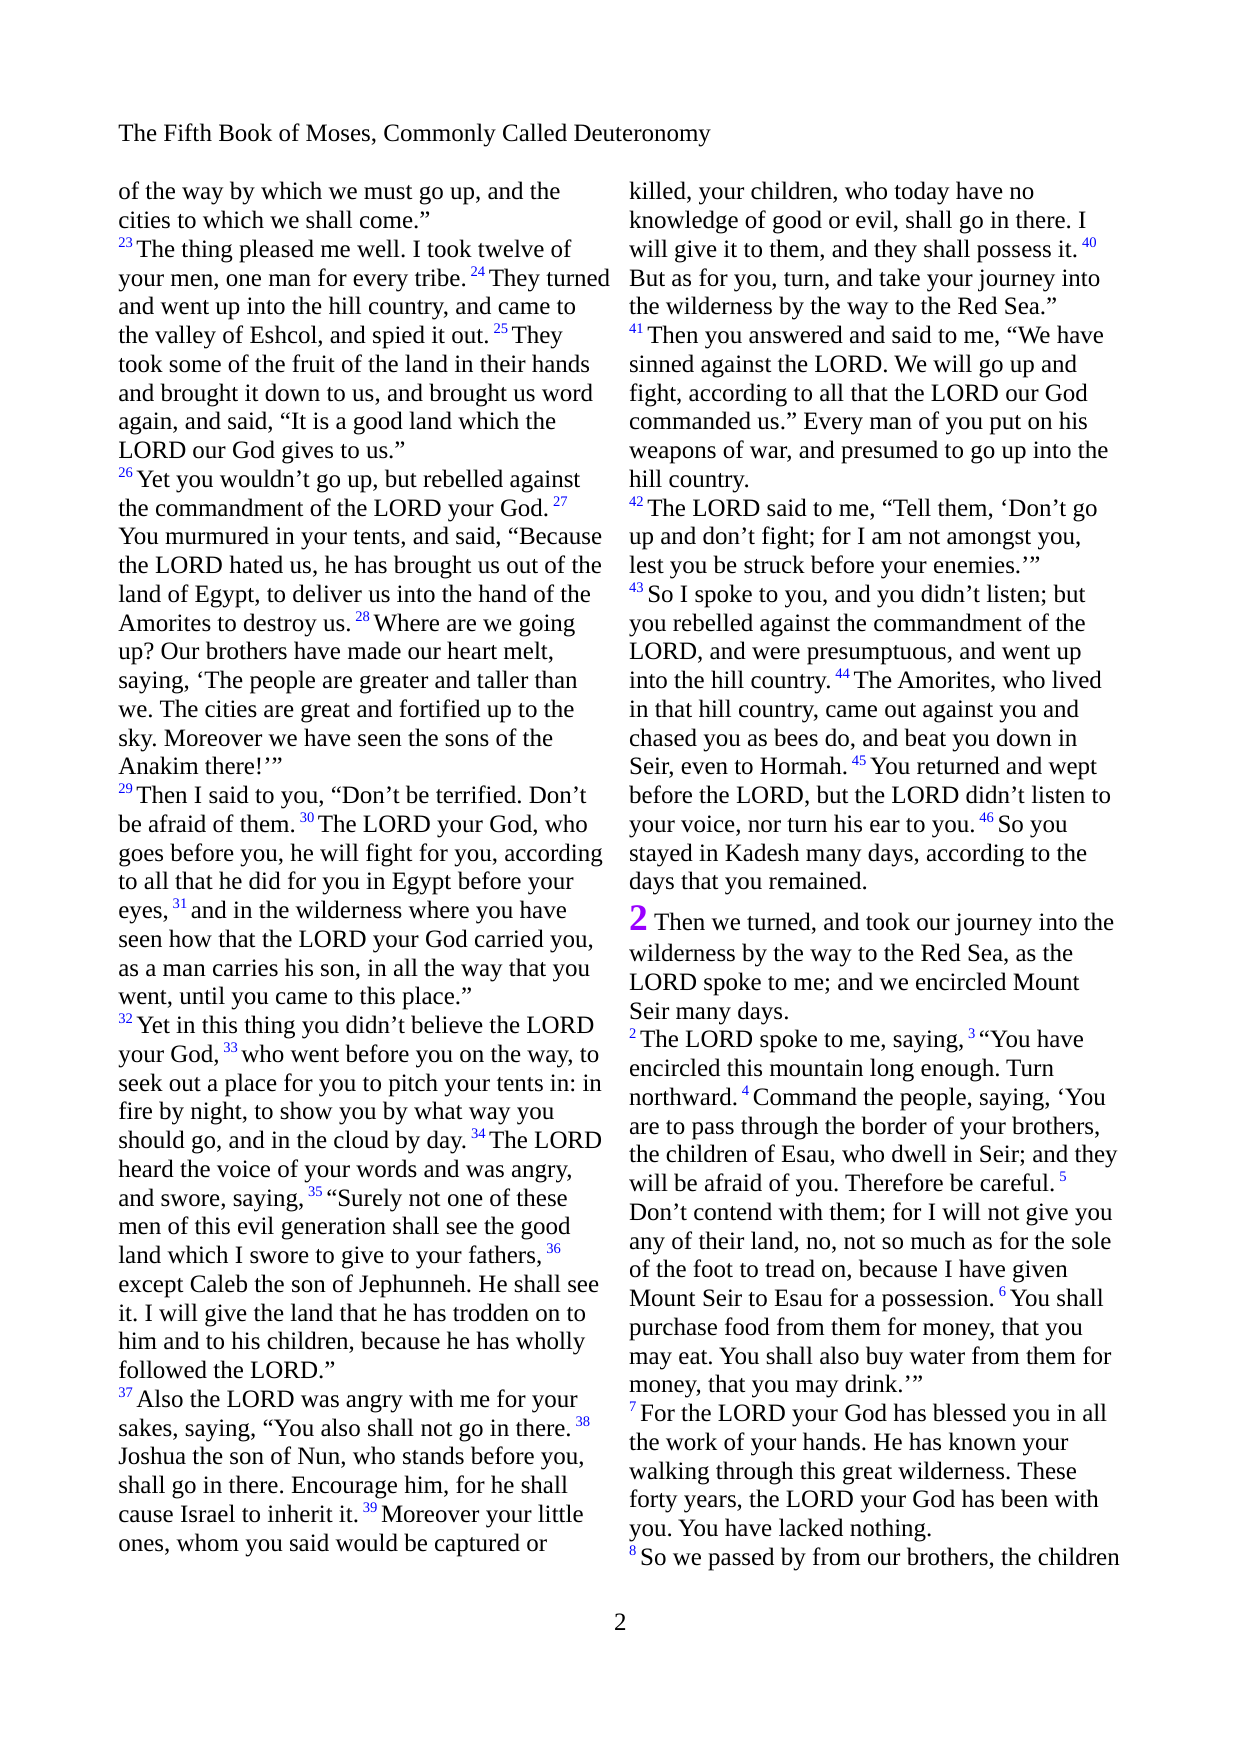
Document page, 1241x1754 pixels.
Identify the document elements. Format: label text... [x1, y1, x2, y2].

text 26 Yet you wouldn’t go up, but rebelled against the commandment of the LORD your God. 27 You murmured in your tents, and said, “Because the LORD hated us, he has brought us out of the land of Egypt, to deliver us into the hand of the Amorites to destroy us. 28 Where are we going up? Our brothers have made our heart melt, saying, ‘The people are greater and taller than we. The cities are great and fortified up to the sky. Moreover we have seen the sons of the Anakim there!’” [118, 464, 611, 780]
text 2 Then we turned, and took our journey into the wilderness by the way to the Red Sea, as the LORD spoke to me; and we encircled Mount Seir many days. [629, 895, 1122, 1024]
text 23 The thing pleased me well. I took twelve of your men, one man for every tribe. 24 They turned and went up into the hill country, and came to the valley of Eshcol, and spied it out. 25 They took some of the fruit of the land in their hands and brought it down to us, and brought us word again, and said, “It is a good land which the LORD our God gives to us.” [118, 234, 611, 464]
text 29 Then I said to you, “Don’t be terrified. Don’t be afraid of them. 30 The LORD your God, who goes before you, he will fight for you, according to all that he did for you in Egypt before your eyes, 31 and in the wilderness where you have seen how that the LORD your God carried you, as a man carries his son, in all the way that you went, until you came to this place.” [118, 780, 611, 1010]
text 41 Then you answered and said to me, “We have sinned against the LORD. We will go up and fight, according to all that the LORD our God commanded us.” Every man of you put on his weapons of war, and presumed to go up into the hill country. [629, 320, 1122, 493]
text 32 Yet in this thing you didn’t believe the LORD your God, 33 who went before you on the way, to seek out a place for you to pitch your tents in: in fire by night, to show you by what way you should go, and in the cloud by day. 34 The LORD heard the voice of your words and was angry, and swore, saying, 35 “Surely not one of these men of this evil generation shall see the good land which I swore to give to your fathers, 36 except Caleb the son of Jephunneh. He shall see it. I will give the land that he has trodden on to him and to his children, because he has wholly followed the LORD.” [118, 1010, 611, 1384]
text of the way by which we must go up, and the cities to which we shall come.” [118, 176, 611, 234]
text 8 So we passed by from our brothers, the children [629, 1542, 1122, 1571]
text killed, your children, who today have no knowledge of good or evil, shall go in there. I will give it to them, and they shall possess it. 40 But as for you, turn, and take your journey into the wilderness by the way to the Red Sea.” [629, 176, 1122, 320]
text 37 Also the LORD was angry with me for your sakes, saying, “You also shall not go in there. 38 Joshua the son of Nun, who stands before you, shall go in there. Encourage him, for he shall cause Israel to inherit it. 39 Moreover your little ones, whom you said would be captured or [118, 1384, 611, 1556]
text 7 For the LORD your God has blessed you in all the work of your hands. He has known your walking through this great wilderness. These forty years, the LORD your God has been with you. You have lacked nothing. [629, 1398, 1122, 1542]
text 2 The LORD spoke to me, saying, 3 “You have encircled this mountain long enough. Turn northward. 4 Command the people, saying, ‘You are to pass through the border of your brothers, the children of Esau, who dwell in Seir; and they will be afraid of you. Therefore be careful. 5 Don’t contend with them; for I will not give you any of their land, no, not so much as for the sole of the foot to tread on, because I have given Mount Seir to Esau for a possession. 6 You shall purchase food from them for money, that you may eat. You shall also buy water from them for money, that you may drink.’” [629, 1024, 1122, 1398]
text 43 So I spoke to you, and you didn’t listen; but you rebelled against the commandment of the LORD, and were presumptuous, and went up into the hill country. 44 The Amorites, who lived in that hill country, came out against you and chased you as bees do, and beat you down in Seir, even to Hormah. 45 You returned and wept before the LORD, but the LORD didn’t listen to your voice, nor turn his ear to you. 46 So you stayed in Kadesh many days, according to the days that you remained. [629, 579, 1122, 895]
text 42 The LORD said to me, “Tell them, ‘Don’t go up and don’t fight; for I am not amongst you, lest you be struck before your enemies.’” [629, 493, 1122, 579]
